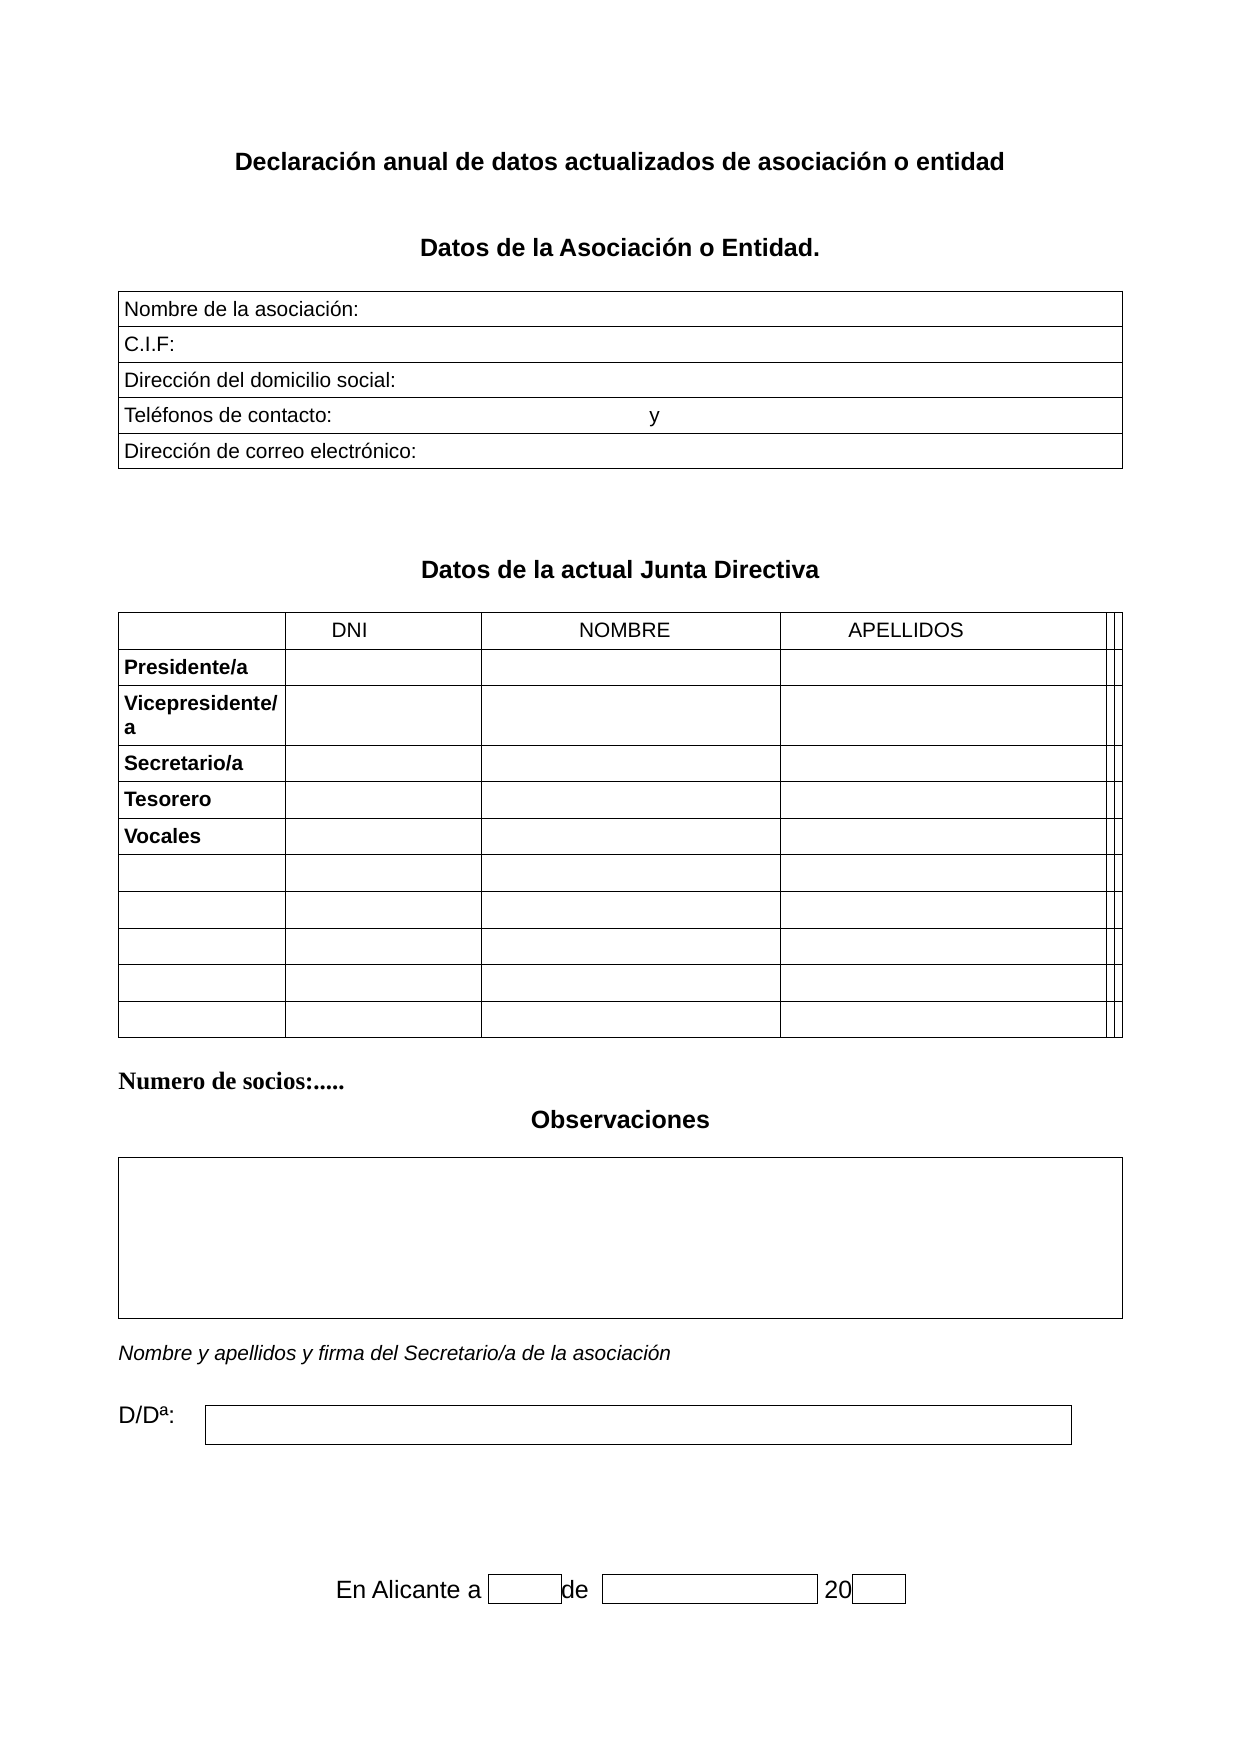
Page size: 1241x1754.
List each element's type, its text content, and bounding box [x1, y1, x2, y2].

table_cell [1115, 686, 1122, 745]
table_cell [1107, 686, 1114, 745]
table_cell [1115, 650, 1122, 685]
text Observaciones [118, 1105, 1122, 1134]
table_cell [286, 650, 481, 685]
table_cell [286, 965, 481, 1001]
table_cell [1107, 819, 1114, 854]
text Declaración anual de datos actualizados de asociación o entidad [118, 147, 1122, 176]
table_cell [119, 855, 285, 891]
table_cell Presidente/a [119, 650, 285, 685]
table_cell [781, 650, 1106, 685]
table_cell [781, 686, 1106, 745]
table_header [1107, 613, 1114, 649]
table_cell [286, 819, 481, 854]
table_cell [1115, 1002, 1122, 1037]
table_cell [286, 929, 481, 964]
table_cell [781, 782, 1106, 818]
table_cell Vocales [119, 819, 285, 854]
table_cell [1115, 819, 1122, 854]
table_cell [482, 892, 780, 927]
table_cell [482, 929, 780, 964]
table_cell [286, 686, 481, 745]
text Nombre y apellidos y firma del Secretario/a de la asociación [118, 1341, 1122, 1365]
table_cell [482, 782, 780, 818]
table_cell [482, 965, 780, 1001]
table_header [1115, 613, 1122, 649]
table_cell [482, 855, 780, 891]
table_cell [286, 746, 481, 781]
table_header [119, 613, 285, 649]
table_cell Secretario/a [119, 746, 285, 781]
table_cell [1115, 929, 1122, 964]
table_cell [781, 746, 1106, 781]
table_header Nombre de la asociación: [119, 292, 1122, 326]
table_cell [1107, 965, 1114, 1001]
table_cell Dirección de correo electrónico: [119, 434, 1122, 468]
table_cell [286, 782, 481, 818]
table_cell [1107, 746, 1114, 781]
table_cell [781, 965, 1106, 1001]
table_cell [781, 929, 1106, 964]
table_cell [1115, 855, 1122, 891]
table_cell [119, 892, 285, 927]
table_cell [482, 650, 780, 685]
table_cell Teléfonos de contacto: y [119, 398, 1122, 433]
table_cell [1115, 892, 1122, 927]
table_cell [781, 819, 1106, 854]
table_cell [482, 819, 780, 854]
table_cell [482, 746, 780, 781]
text Numero de socios:..... [118, 1066, 1122, 1095]
table_cell [286, 855, 481, 891]
table_cell [119, 929, 285, 964]
table_cell [1107, 650, 1114, 685]
table_cell [286, 1002, 481, 1037]
table_cell [781, 892, 1106, 927]
table_cell [781, 1002, 1106, 1037]
text D/Dª: [118, 1401, 1122, 1429]
table_cell [482, 1002, 780, 1037]
table_cell [1107, 892, 1114, 927]
table_cell Tesorero [119, 782, 285, 818]
table_cell [1115, 782, 1122, 818]
text Datos de la Asociación o Entidad. [118, 233, 1122, 262]
table_cell Vicepresidente/a [119, 686, 285, 745]
table_cell [1107, 929, 1114, 964]
table_cell [482, 686, 780, 745]
table_cell [1107, 782, 1114, 818]
table_cell [1107, 1002, 1114, 1037]
table_cell [1107, 855, 1114, 891]
table_cell [119, 965, 285, 1001]
table_cell [1115, 746, 1122, 781]
table_header DNI [286, 613, 481, 649]
table_header APELLIDOS [781, 613, 1106, 649]
table_cell [119, 1002, 285, 1037]
table_cell [781, 855, 1106, 891]
table_cell C.I.F: [119, 327, 1122, 362]
text En Alicante a de 20 [118, 1550, 1122, 1603]
table_header NOMBRE [482, 613, 780, 649]
table_cell [286, 892, 481, 927]
table_cell [1115, 965, 1122, 1001]
table_cell Dirección del domicilio social: [119, 363, 1122, 397]
text Datos de la actual Junta Directiva [118, 554, 1122, 583]
